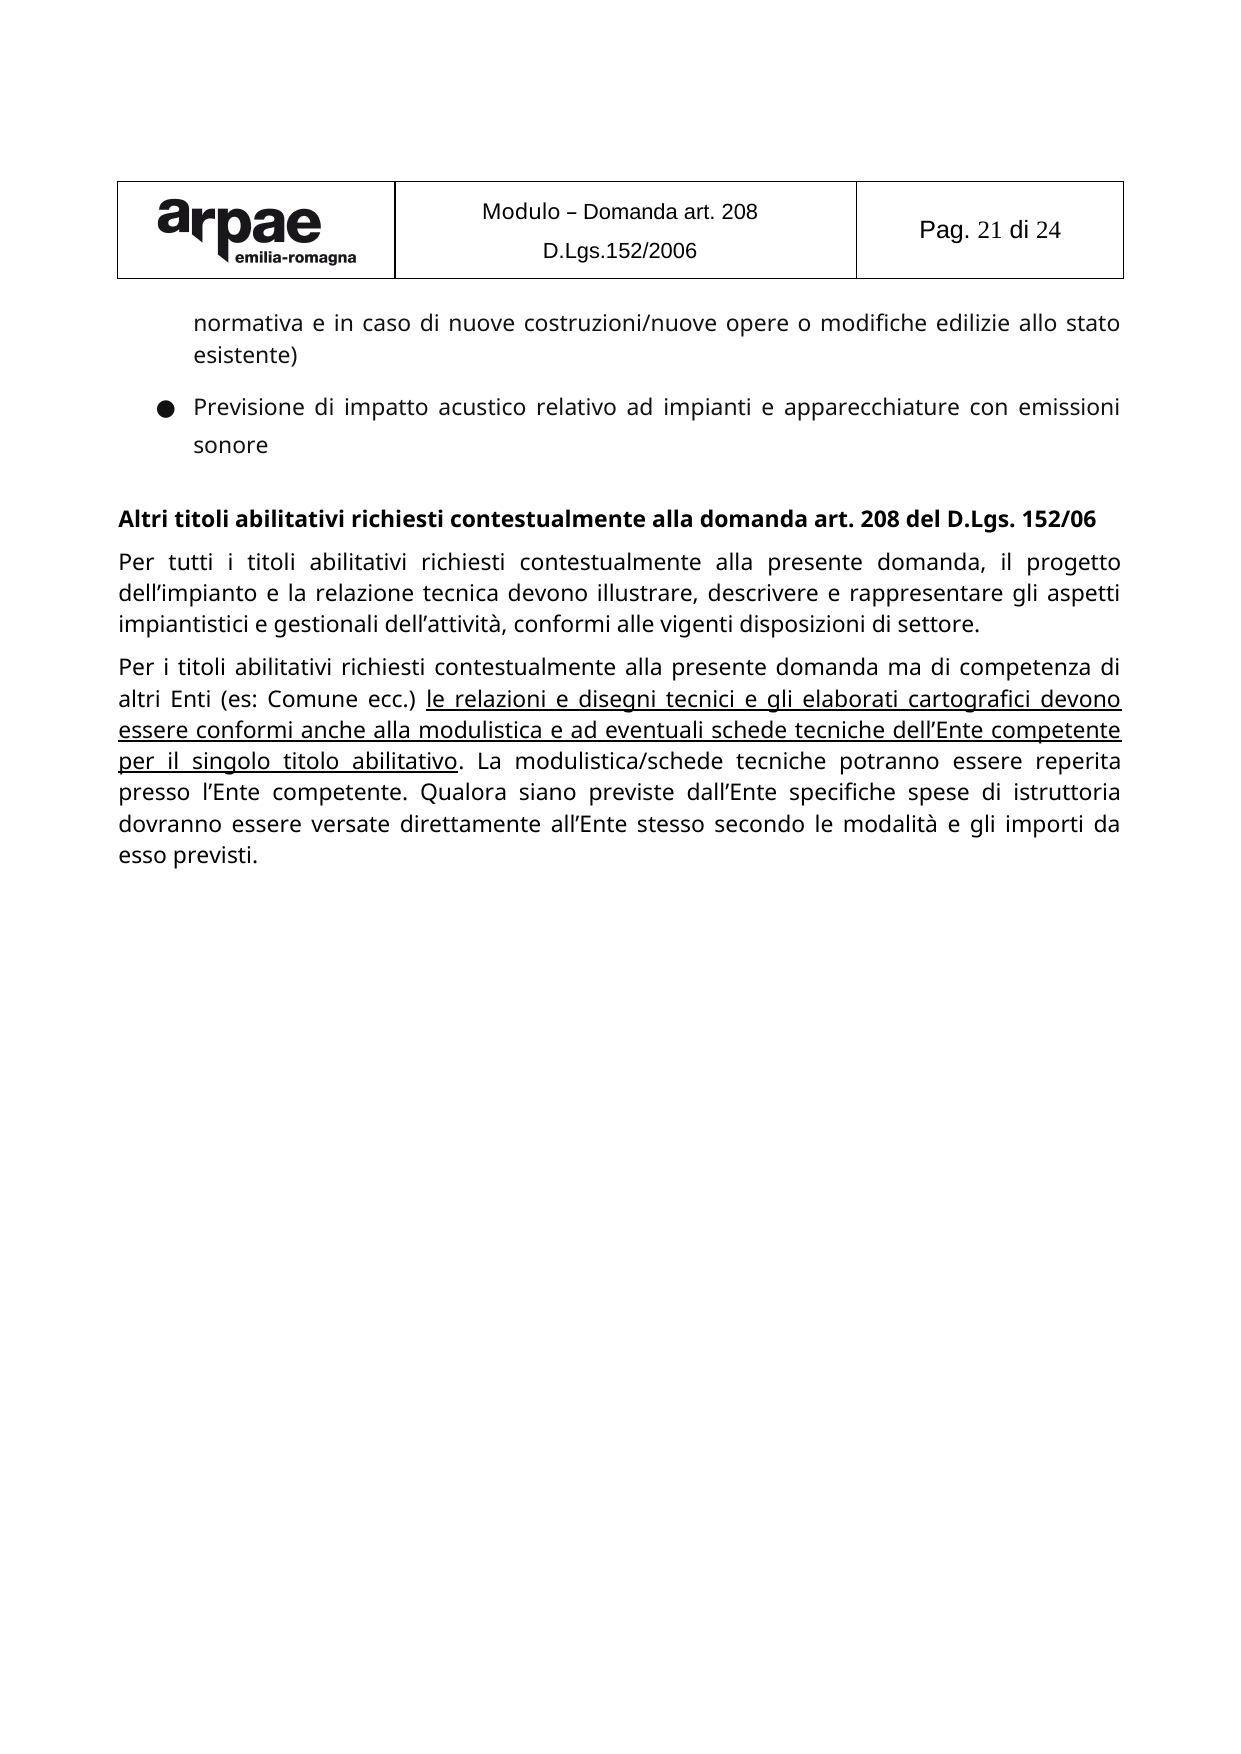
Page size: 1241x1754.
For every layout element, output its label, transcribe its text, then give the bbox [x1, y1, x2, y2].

subtitle Altri titoli abilitativi richiesti contestualmente alla domanda art. 208 del D.Lgs. 152/06 [118, 503, 1122, 534]
list Previsione di impatto acustico relativo ad impianti e apparecchiature con emissioni sonore [156, 382, 1122, 460]
picture [147, 184, 363, 278]
text per il singolo titolo abilitativo. La modulistica/schede tecniche potranno essere reperita presso l’Ente competente. Qualora siano previste dall’Ente specifiche spese di istruttoria dovranno essere versate direttamente all’Ente stesso secondo le modalità e gli importi da esso previsti. [118, 742, 1122, 870]
text Per tutti i titoli abilitativi richiesti contestualmente alla presente domanda, il progetto dell’impianto e la relazione tecnica devono illustrare, descrivere e rappresentare gli aspetti impiantistici e gestionali dell’attività, conformi alle vigenti disposizioni di settore. [118, 546, 1122, 639]
text Per i titoli abilitativi richiesti contestualmente alla presente domanda ma di competenza di altri Enti (es: Comune ecc.) le relazioni e disegni tecnici e gli elaborati cartografici devono essere conformi anche alla modulistica e ad eventuali schede tecniche dell’Ente competente [118, 651, 1122, 740]
list normativa e in caso di nuove costruzioni/nuove opere o modifiche edilizie allo stato esistente) [156, 307, 1122, 370]
